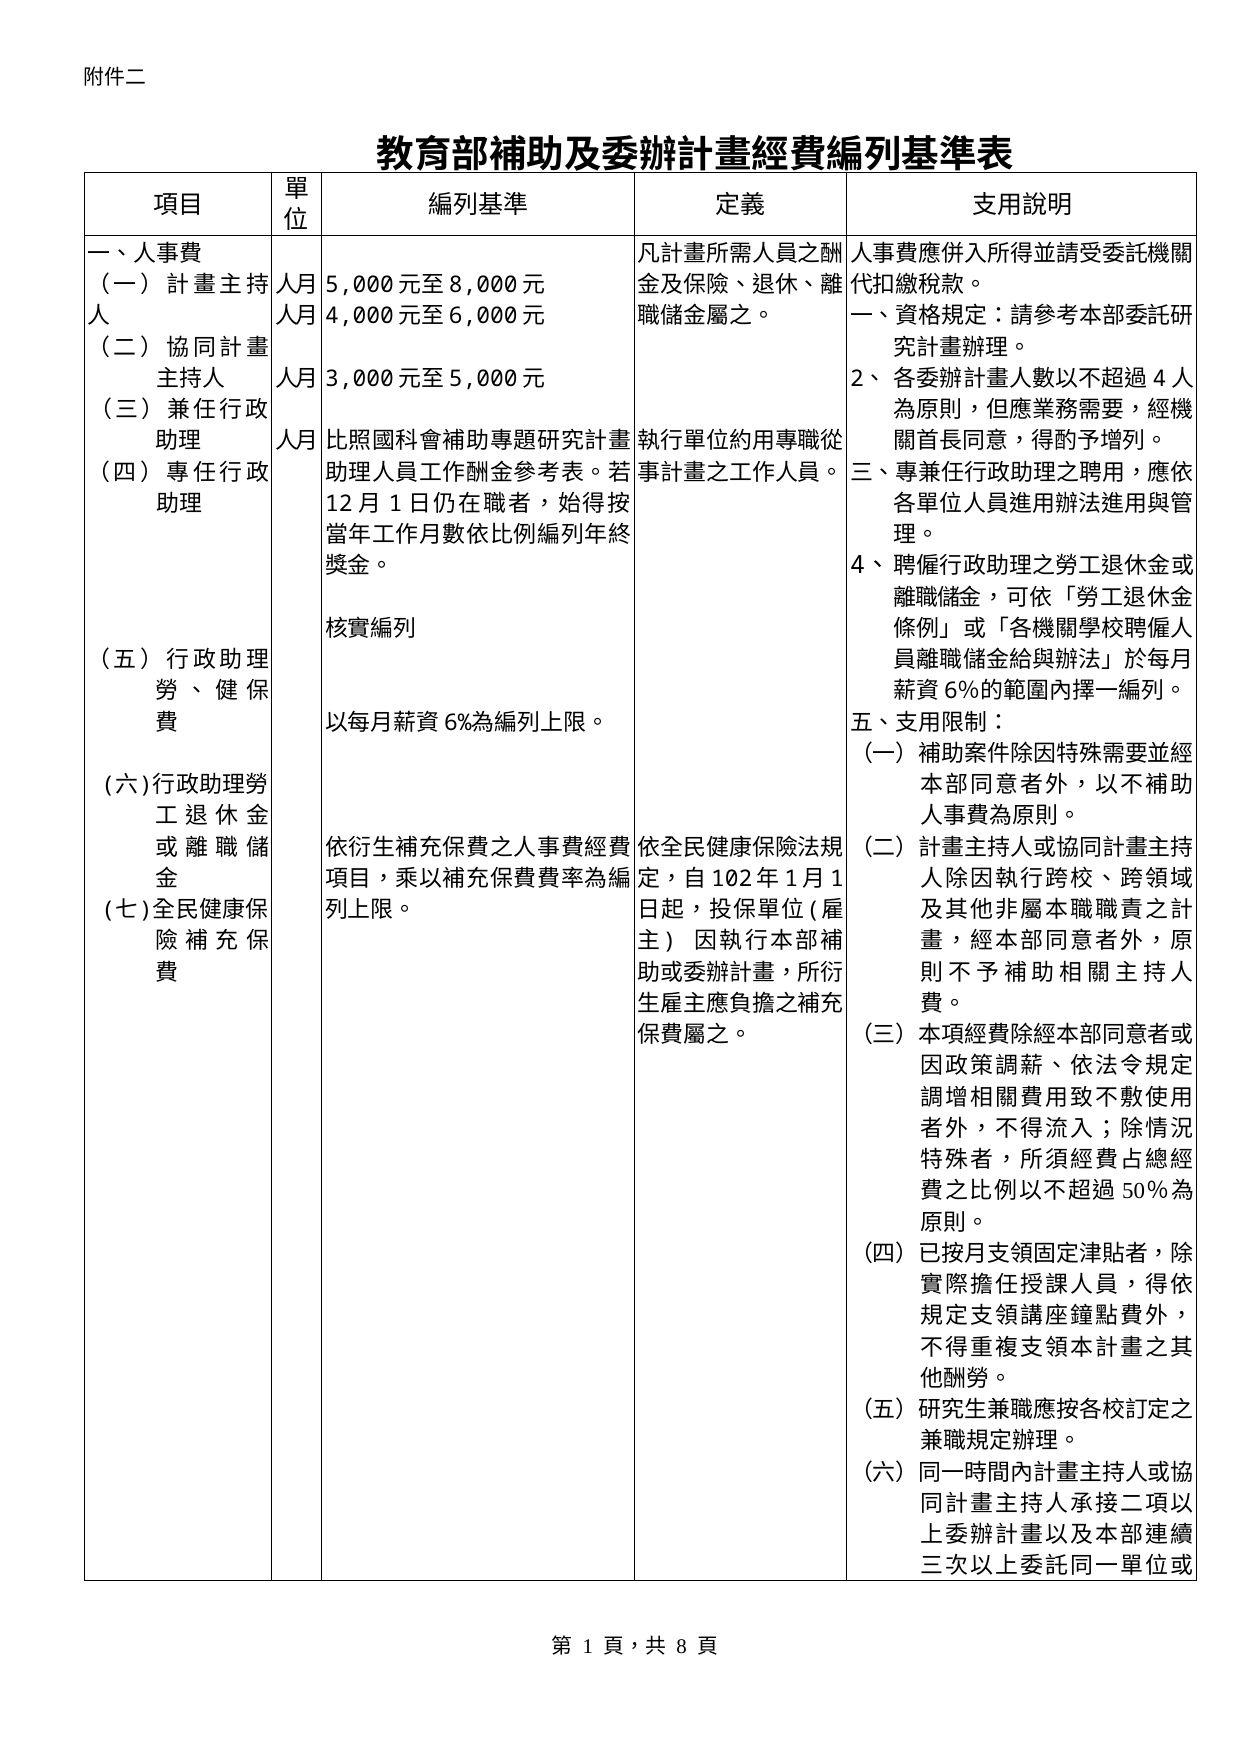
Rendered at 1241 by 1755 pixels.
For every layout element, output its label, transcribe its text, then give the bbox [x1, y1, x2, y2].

table_cell 人事費應併入所得並請受委託機關代扣繳稅款。 一、資格規定：請參考本部委託研究計畫辦理。 各委辦計畫人數以不超過4人為原則，但應業務需要，經機關首長同意，得酌予增列。 三、專兼任行政助理之聘用，應依各單位人員進用辦法進用與管理。 聘僱行政助理之勞工退休金或離職儲金，可依「勞工退休金條例」或「各機關學校聘僱人員離職儲金給與辦法」於每月薪資6％的範圍內擇一編列。 五、支用限制： （一）補助案件除因特殊需要並經本部同意者外，以不補助人事費為原則。 （二）計畫主持人或協同計畫主持人除因執行跨校、跨領域及其他非屬本職職責之計畫，經本部同意者外，原則不予補助相關主持人費。 （三）本項經費除經本部同意者或因政策調薪、依法令規定調增相關費用致不敷使用者外，不得流入；除情況特殊者，所須經費占總經費之比例以不超過50％為原則。 （四）已按月支領固定津貼者，除實際擔任授課人員，得依規定支領講座鐘點費外，不得重複支領本計畫之其他酬勞。 （五）研究生兼職應按各校訂定之兼職規定辦理。 （六）同一時間內計畫主持人或協同計畫主持人承接二項以上委辦計畫以及本部連續三次以上委託同一單位或 [847, 236, 1196, 1580]
table_cell 凡計畫所需人員之酬金及保險、退休、離職儲金屬之。 執行單位約用專職從事計畫之工作人員。 依全民健康保險法規定，自102年1月1日起，投保單位(雇主) 因執行本部補助或委辦計畫，所衍生雇主應負擔之補充保費屬之。 [635, 236, 846, 1580]
table_header 項目 [85, 173, 271, 235]
table_cell 一、人事費 （一）計畫主持人 （二）協同計畫主持人 （三）兼任行政助理 （四）專任行政助理 （五）行政助理勞、健保費 (六)行政助理勞工退休金或離職儲金 (七)全民健康保險補充保費 [85, 236, 271, 1580]
table_cell 人月 人月 人月 人月 [272, 236, 321, 1580]
table_header 支用說明 [847, 173, 1196, 235]
table_header 定義 [635, 173, 846, 235]
table_header 編列基準 [322, 173, 634, 235]
text 教育部補助及委辦計畫經費編列基準表 [106, 109, 1162, 172]
table_cell 5,000元至8,000元 4,000元至6,000元 3,000元至5,000元 比照國科會補助專題研究計畫助理人員工作酬金參考表。若12月1日仍在職者，始得按當年工作月數依比例編列年終獎金。 核實編列 以每月薪資6%為編列上限。 依衍生補充保費之人事費經費項目，乘以補充保費費率為編列上限。 [322, 236, 634, 1580]
table_header 單位 [272, 173, 321, 235]
